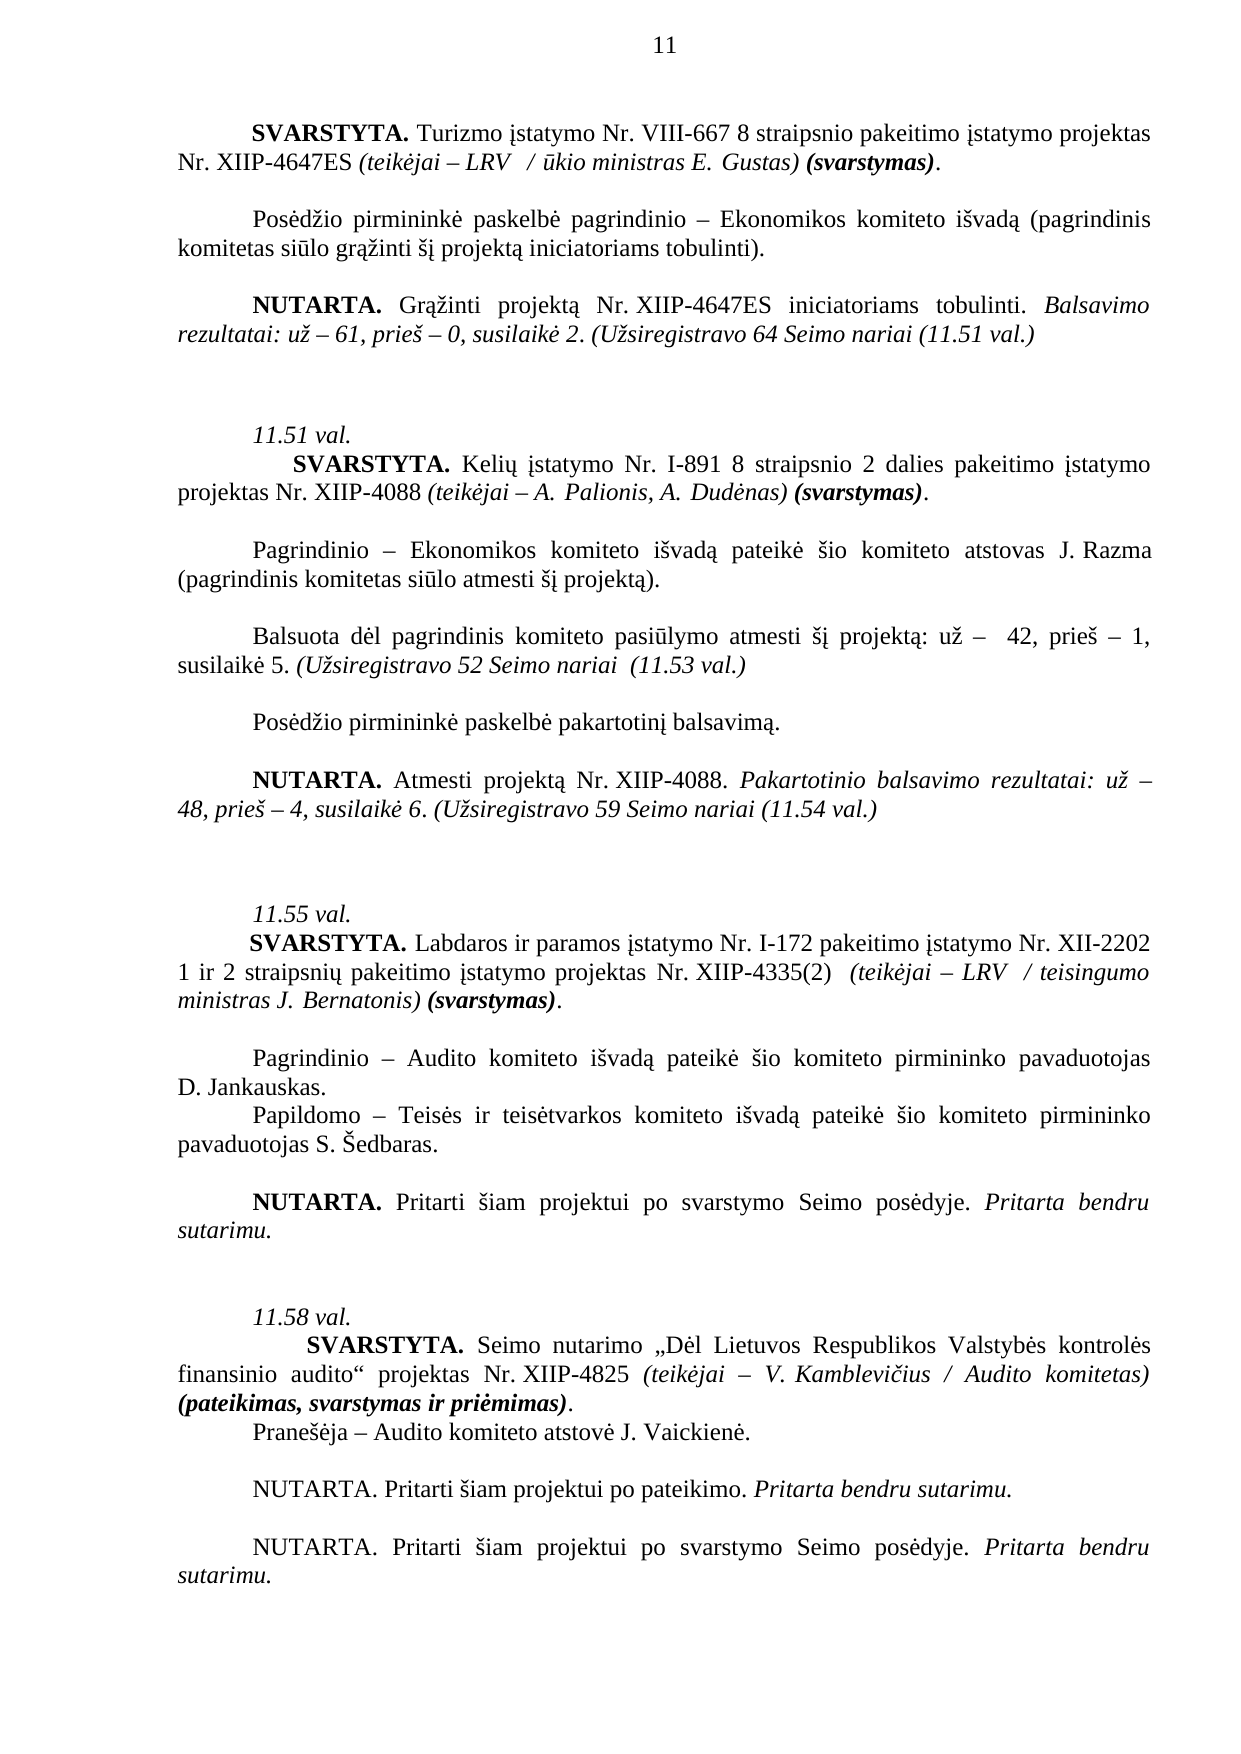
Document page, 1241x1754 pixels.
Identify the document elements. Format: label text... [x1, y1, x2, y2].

text SVARSTYTA. Turizmo įstatymo Nr. VIII-667 8 straipsnio pakeitimo įstatymo projektas Nr. XIIP-4647ES (teikėjai – LRV / ūkio ministras E. Gustas) (svarstymas). [177, 118, 1152, 176]
text NUTARTA. Grąžinti projektą Nr. XIIP-4647ES iniciatoriams tobulinti. Balsavimo rezultatai: už – 61, prieš – 0, susilaikė 2. (Užsiregistravo 64 Seimo nariai (11.51 val.) [177, 291, 1152, 348]
text SVARSTYTA. Kelių įstatymo Nr. I-891 8 straipsnio 2 dalies pakeitimo įstatymo projektas Nr. XIIP-4088 (teikėjai – A. Palionis, A. Dudėnas) (svarstymas). [177, 449, 1152, 506]
text Papildomo – Teisės ir teisėtvarkos komiteto išvadą pateikė šio komiteto pirmininko pavaduotojas S. Šedbaras. [177, 1100, 1152, 1158]
text Pagrindinio – Audito komiteto išvadą pateikė šio komiteto pirmininko pavaduotojas D. Jankauskas. [177, 1043, 1152, 1100]
text NUTARTA. Pritarti šiam projektui po svarstymo Seimo posėdyje. Pritarta bendru sutarimu. [177, 1532, 1152, 1589]
text 11.58 val. [177, 1302, 1152, 1330]
text Balsuota dėl pagrindinis komiteto pasiūlymo atmesti šį projektą: už – 42, prieš – 1, susilaikė 5. (Užsiregistravo 52 Seimo nariai (11.53 val.) [177, 621, 1152, 679]
text NUTARTA. Atmesti projektą Nr. XIIP-4088. Pakartotinio balsavimo rezultatai: už – 48, prieš – 4, susilaikė 6. (Užsiregistravo 59 Seimo nariai (11.54 val.) [177, 765, 1152, 822]
text Pranešėja – Audito komiteto atstovė J. Vaickienė. [177, 1417, 1152, 1445]
text SVARSTYTA. Seimo nutarimo „Dėl Lietuvos Respublikos Valstybės kontrolės finansinio audito“ projektas Nr. XIIP-4825 (teikėjai – V. Kamblevičius / Audito komitetas) (pateikimas, svarstymas ir priėmimas). [177, 1330, 1152, 1417]
text 11.51 val. [177, 420, 1152, 449]
text Pagrindinio – Ekonomikos komiteto išvadą pateikė šio komiteto atstovas J. Razma (pagrindinis komitetas siūlo atmesti šį projektą). [177, 535, 1152, 592]
text Posėdžio pirmininkė paskelbė pagrindinio – Ekonomikos komiteto išvadą (pagrindinis komitetas siūlo grąžinti šį projektą iniciatoriams tobulinti). [177, 204, 1152, 262]
text SVARSTYTA. Labdaros ir paramos įstatymo Nr. I-172 pakeitimo įstatymo Nr. XII-2202 1 ir 2 straipsnių pakeitimo įstatymo projektas Nr. XIIP-4335(2) (teikėjai – LRV / teisingumo ministras J. Bernatonis) (svarstymas). [177, 928, 1152, 1014]
text 11.55 val. [177, 899, 1152, 928]
text NUTARTA. Pritarti šiam projektui po pateikimo. Pritarta bendru sutarimu. [177, 1474, 1152, 1503]
text NUTARTA. Pritarti šiam projektui po svarstymo Seimo posėdyje. Pritarta bendru sutarimu. [177, 1187, 1152, 1244]
text Posėdžio pirmininkė paskelbė pakartotinį balsavimą. [177, 707, 1152, 736]
